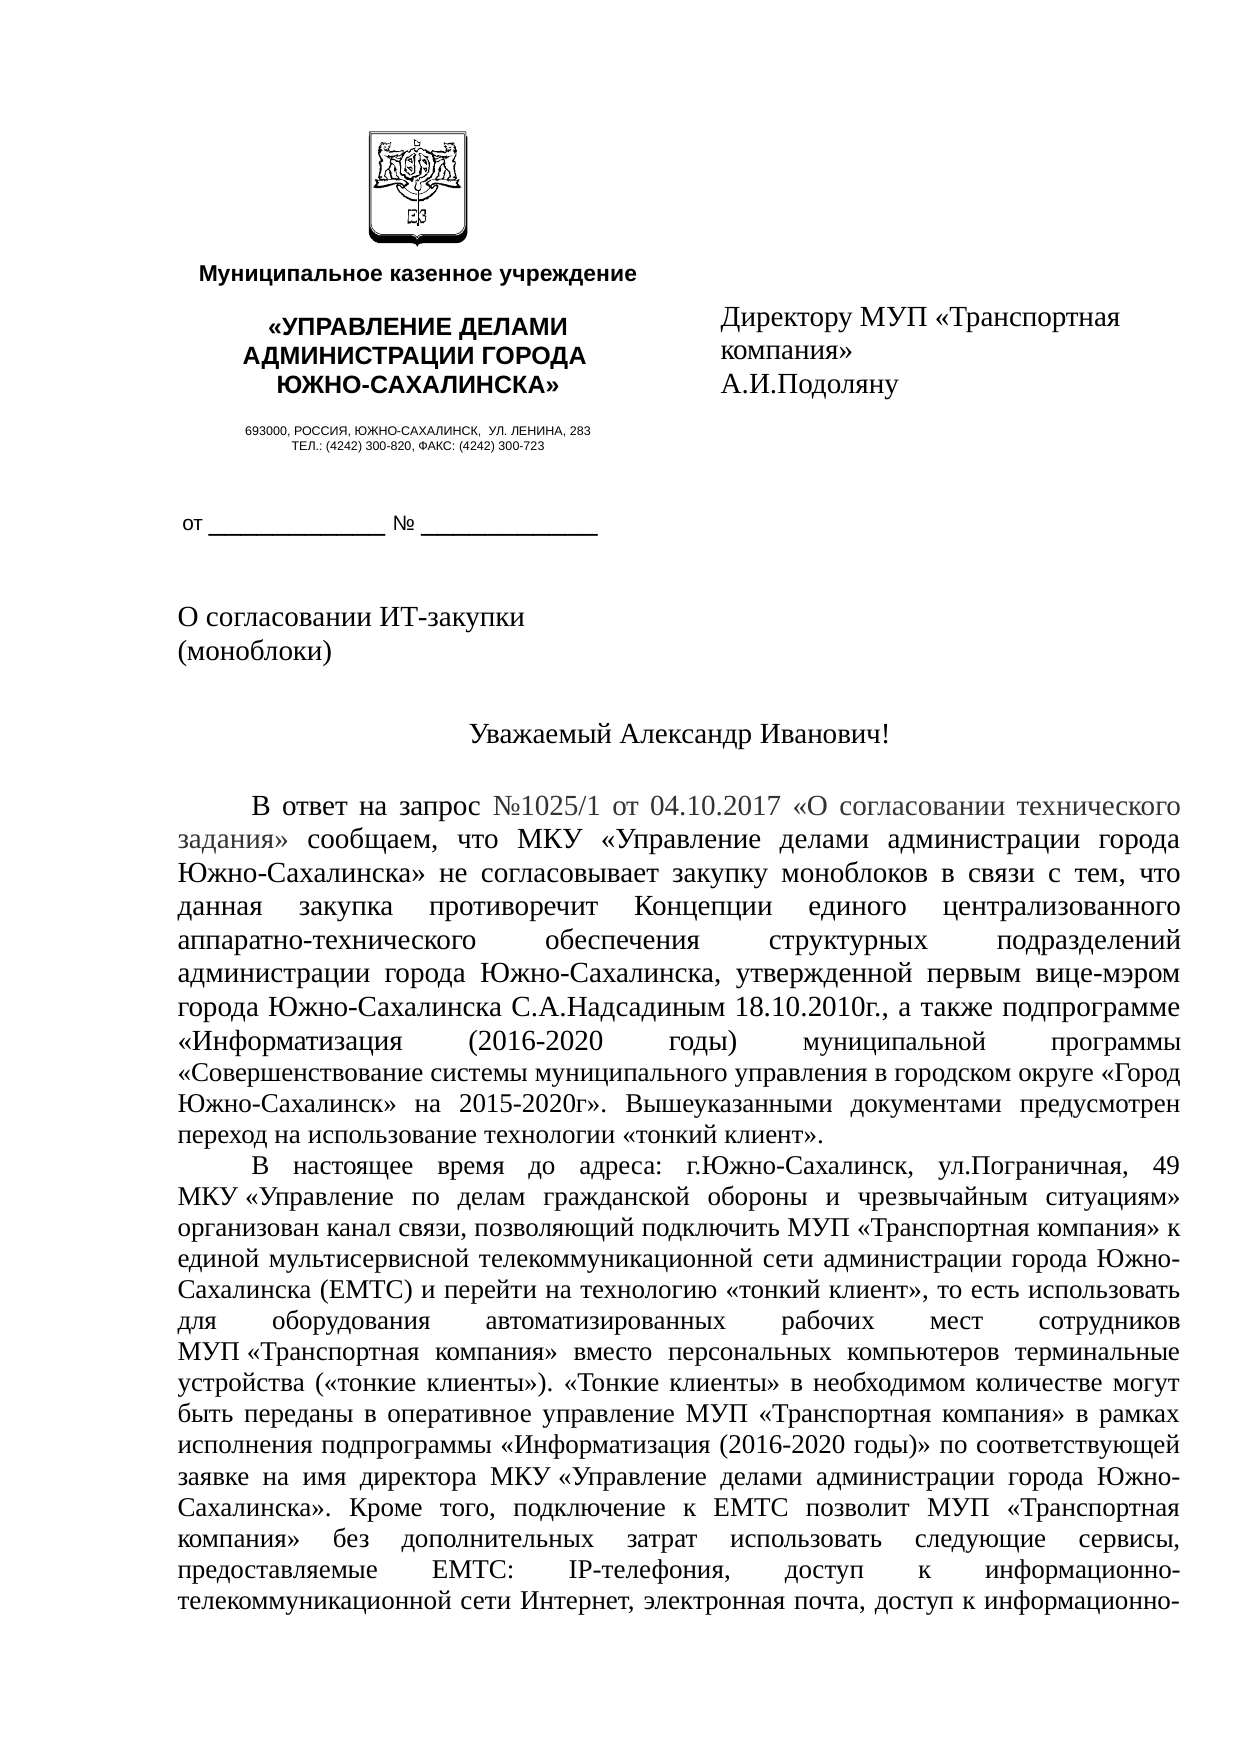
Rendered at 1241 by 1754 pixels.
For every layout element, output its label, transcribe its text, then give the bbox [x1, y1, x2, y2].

text «УПРАВЛЕНИЕ ДЕЛАМИ АДМИНИСТРАЦИИ ГОРОДА ЮЖНО-САХАЛИНСКА» [182, 312, 654, 399]
text 693000, РОССИЯ, ЮЖНО-САХАЛИНСК, УЛ. ЛЕНИНА, 283 [182, 424, 654, 438]
text ТЕЛ.: (4242) 300-820, ФАКС: (4242) 300-723 [182, 438, 654, 453]
text Уважаемый Александр Иванович! [177, 717, 1181, 750]
text Директору МУП «Транспортная компания» А.И.Подоляну [720, 299, 1176, 400]
text Муниципальное казенное учреждение [182, 259, 654, 287]
text В ответ на запрос №1025/1 от 04.10.2017 «О согласовании технического задания» сообщаем, что МКУ «Управление делами администрации города Южно-Сахалинска» не согласовывает закупку моноблоков в связи с тем, что данная закупка противоречит Концепции единого централизованного аппаратно-технического обеспечения структурных подразделений администрации города Южно-Сахалинска, утвержденной первым вице-мэром города Южно-Сахалинска С.А.Надсадиным 18.10.2010г., а также подпрограмме «Информатизация (2016-2020 годы) муниципальной программы «Совершенствование системы муниципального управления в городском округе «Город Южно-Сахалинск» на 2015-2020г». Вышеуказанными документами предусмотрен переход на использование технологии «тонкий клиент». [177, 788, 1181, 1149]
text О согласовании ИТ-закупки (моноблоки) [177, 599, 650, 667]
text В настоящее время до адреса: г.Южно-Сахалинск, ул.Пограничная, 49 МКУ «Управление по делам гражданской обороны и чрезвычайным ситуациям» организован канал связи, позволяющий подключить МУП «Транспортная компания» к единой мультисервисной телекоммуникационной сети администрации города Южно-Сахалинска (ЕМТС) и перейти на технологию «тонкий клиент», то есть использовать для оборудования автоматизированных рабочих мест сотрудников МУП «Транспортная компания» вместо персональных компьютеров терминальные устройства («тонкие клиенты»). «Тонкие клиенты» в необходимом количестве могут быть переданы в оперативное управление МУП «Транспортная компания» в рамках исполнения подпрограммы «Информатизация (2016-2020 годы)» по соответствующей заявке на имя директора МКУ «Управление делами администрации города Южно-Сахалинска». Кроме того, подключение к ЕМТС позволит МУП «Транспортная компания» без дополнительных затрат использовать следующие сервисы, предоставляемые ЕМТС: IP-телефония, доступ к информационно-телекоммуникационной сети Интернет, электронная почта, доступ к информационно- [177, 1149, 1181, 1615]
text от ___________ № ___________ [182, 503, 654, 536]
